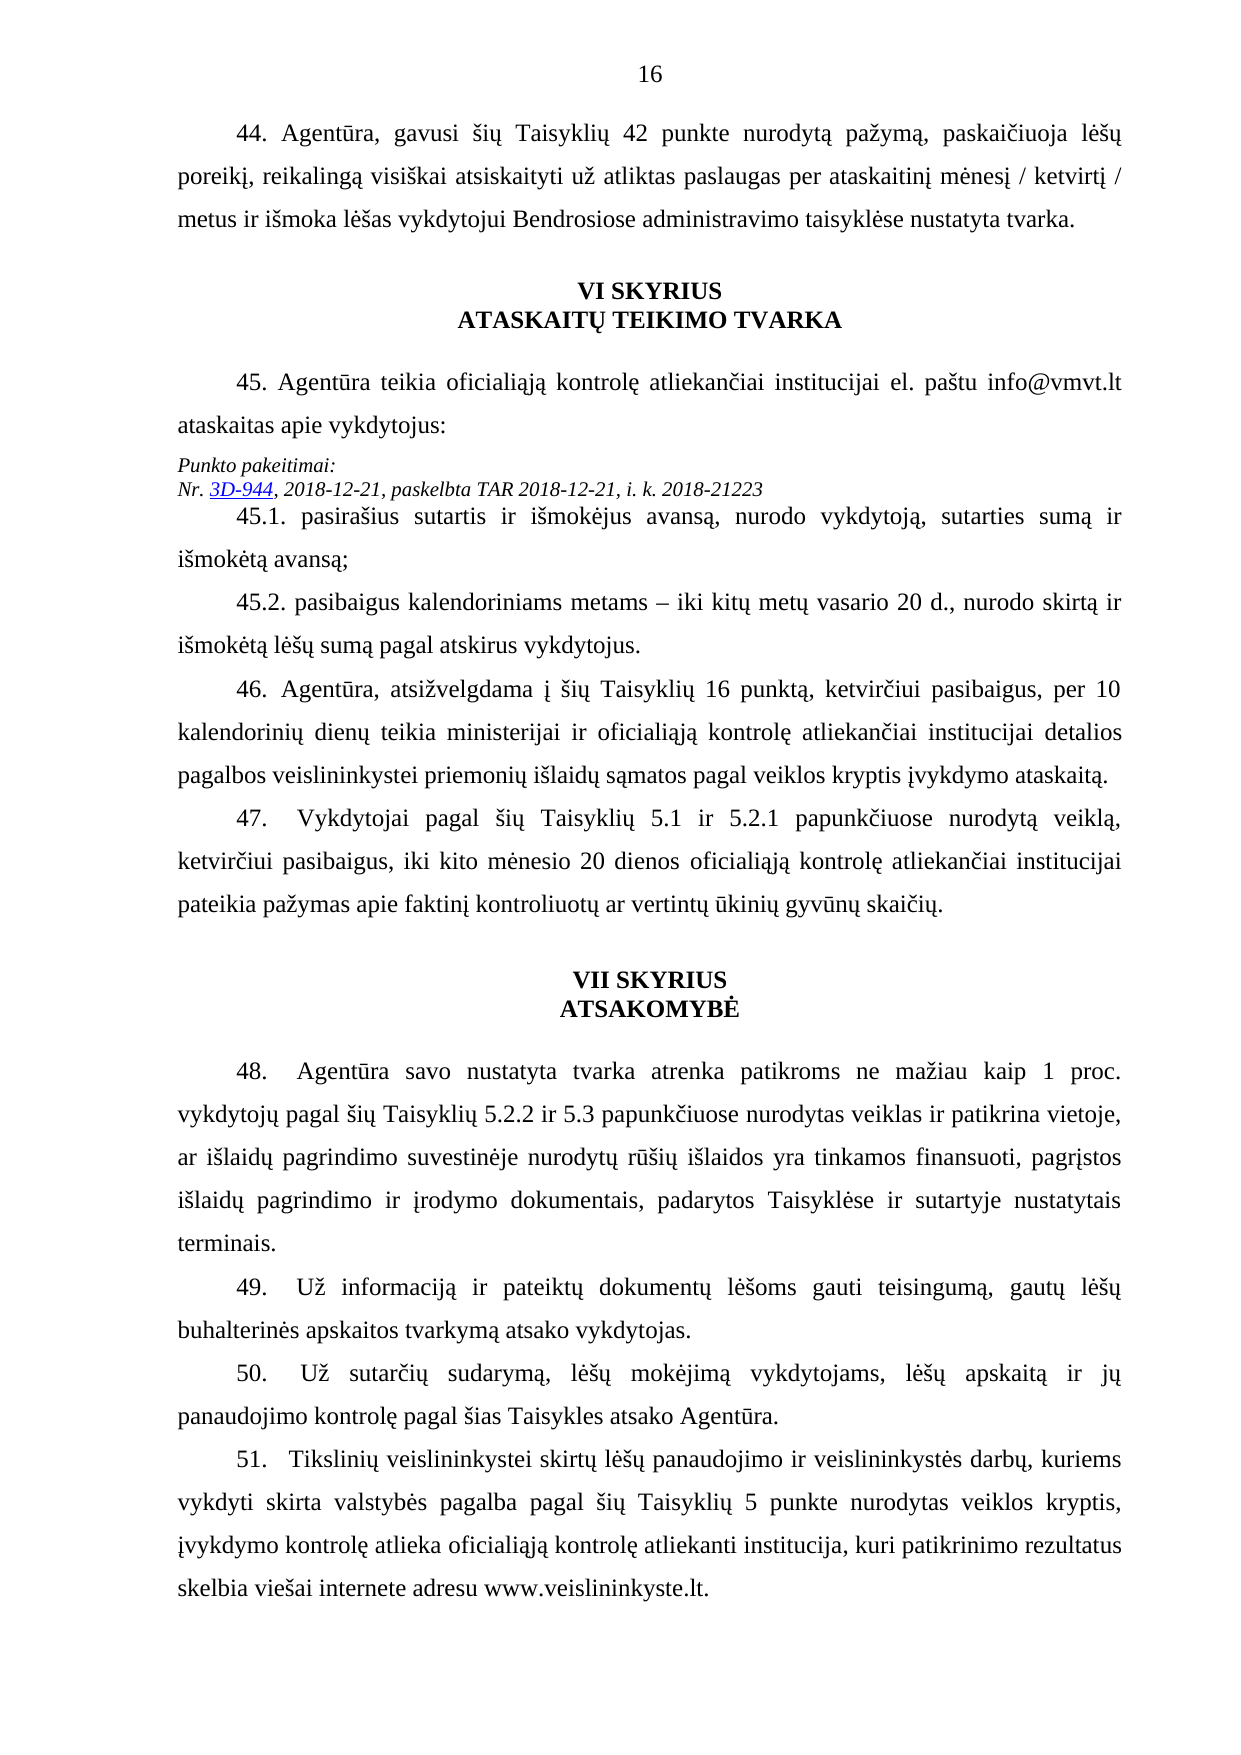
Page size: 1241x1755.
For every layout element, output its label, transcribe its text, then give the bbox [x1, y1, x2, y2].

text 44. Agentūra, gavusi šių Taisyklių 42 punkte nurodytą pažymą, paskaičiuoja lėšų poreikį, reikalingą visiškai atsiskaityti už atliktas paslaugas per ataskaitinį mėnesį / ketvirtį / metus ir išmoka lėšas vykdytojui Bendrosiose administravimo taisyklėse nustatyta tvarka. [177, 118, 1122, 233]
text 48. Agentūra savo nustatyta tvarka atrenka patikroms ne mažiau kaip 1 proc. vykdytojų pagal šių Taisyklių 5.2.2 ir 5.3 papunkčiuose nurodytas veiklas ir patikrina vietoje, ar išlaidų pagrindimo suvestinėje nurodytų rūšių išlaidos yra tinkamos finansuoti, pagrįstos išlaidų pagrindimo ir įrodymo dokumentais, padarytos Taisyklėse ir sutartyje nustatytais terminais. [177, 1056, 1122, 1257]
text Punkto pakeitimai: [177, 453, 1122, 477]
text Nr. 3D-944, 2018-12-21, paskelbta TAR 2018-12-21, i. k. 2018-21223 [177, 477, 1122, 501]
text ATSAKOMYBĖ [177, 994, 1122, 1023]
text 45.1. pasirašius sutartis ir išmokėjus avansą, nurodo vykdytoją, sutarties sumą ir išmokėtą avansą; [177, 501, 1122, 573]
text 50. Už sutarčių sudarymą, lėšų mokėjimą vykdytojams, lėšų apskaitą ir jų panaudojimo kontrolę pagal šias Taisykles atsako Agentūra. [177, 1358, 1122, 1430]
text 45. Agentūra teikia oficialiąją kontrolę atliekančiai institucijai el. paštu info@vmvt.lt ataskaitas apie vykdytojus: [177, 367, 1122, 439]
text 46. Agentūra, atsižvelgdama į šių Taisyklių 16 punktą, ketvirčiui pasibaigus, per 10 kalendorinių dienų teikia ministerijai ir oficialiąją kontrolę atliekančiai institucijai detalios pagalbos veislininkystei priemonių išlaidų sąmatos pagal veiklos kryptis įvykdymo ataskaitą. [177, 674, 1122, 789]
text VI SKYRIUS [177, 276, 1122, 305]
text VII SKYRIUS [177, 965, 1122, 994]
text 47. Vykdytojai pagal šių Taisyklių 5.1 ir 5.2.1 papunkčiuose nurodytą veiklą, ketvirčiui pasibaigus, iki kito mėnesio 20 dienos oficialiąją kontrolę atliekančiai institucijai pateikia pažymas apie faktinį kontroliuotų ar vertintų ūkinių gyvūnų skaičių. [177, 803, 1122, 918]
text 49. Už informaciją ir pateiktų dokumentų lėšoms gauti teisingumą, gautų lėšų buhalterinės apskaitos tvarkymą atsako vykdytojas. [177, 1272, 1122, 1343]
text ATASKAITŲ TEIKIMO TVARKA [177, 305, 1122, 334]
text 45.2. pasibaigus kalendoriniams metams – iki kitų metų vasario 20 d., nurodo skirtą ir išmokėtą lėšų sumą pagal atskirus vykdytojus. [177, 587, 1122, 659]
text 51. Tikslinių veislininkystei skirtų lėšų panaudojimo ir veislininkystės darbų, kuriems vykdyti skirta valstybės pagalba pagal šių Taisyklių 5 punkte nurodytas veiklos kryptis, įvykdymo kontrolę atlieka oficialiąją kontrolę atliekanti institucija, kuri patikrinimo rezultatus skelbia viešai internete adresu www.veislininkyste.lt. [177, 1444, 1122, 1602]
